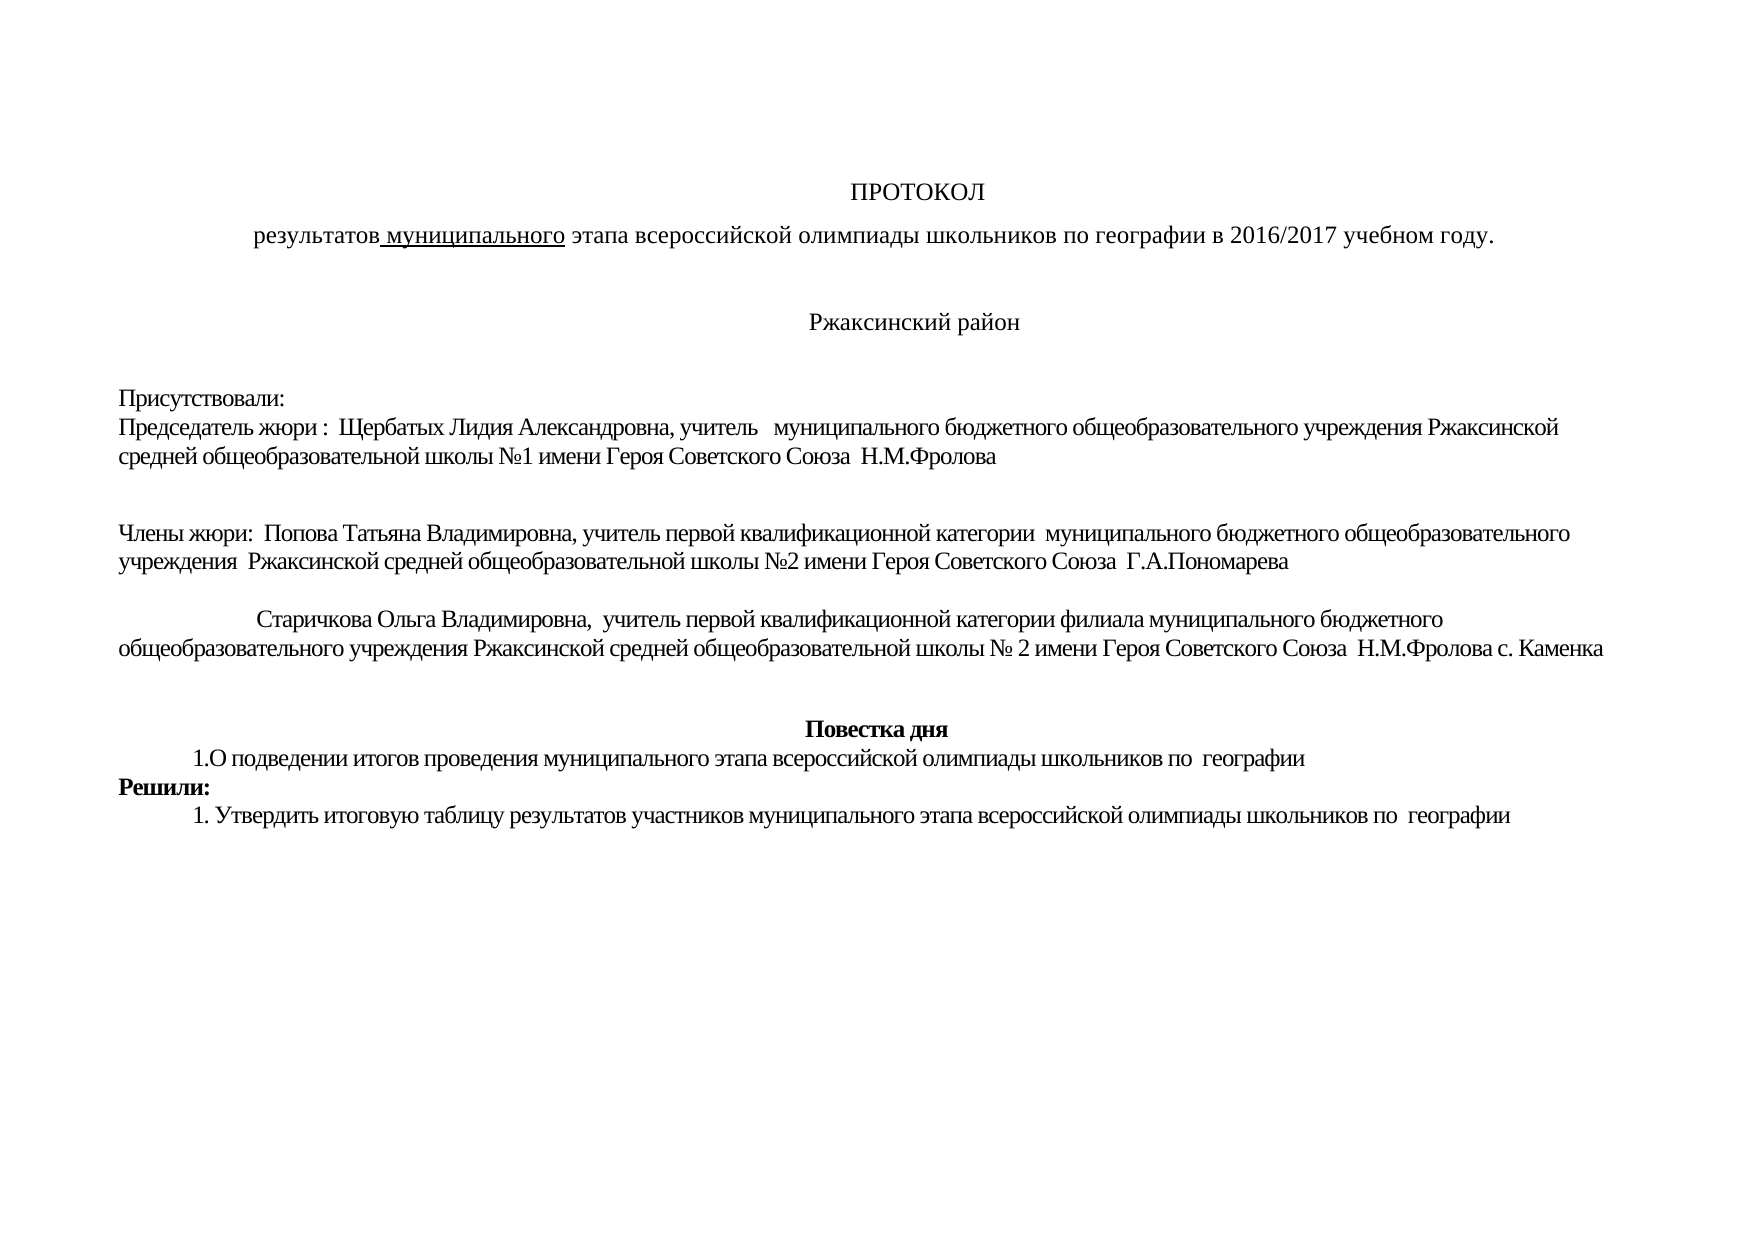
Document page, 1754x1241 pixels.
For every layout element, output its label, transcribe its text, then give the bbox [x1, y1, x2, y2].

text результатов муниципального этапа всероссийской олимпиады школьников по географии в 2016/2017 учебном году. [118, 220, 1636, 249]
text 1. Утвердить итоговую таблицу результатов участников муниципального этапа всероссийской олимпиады школьников по географии [118, 800, 1636, 829]
text Ржаксинский район [118, 307, 1636, 335]
text Старичкова Ольга Владимировна, учитель первой квалификационной категории филиала муниципального бюджетного общеобразовательного учреждения Ржаксинской средней общеобразовательной школы № 2 имени Героя Советского Союза Н.М.Фролова с. Каменка [118, 604, 1636, 661]
text Повестка дня [118, 714, 1636, 743]
text Члены жюри: Попова Татьяна Владимировна, учитель первой квалификационной категории муниципального бюджетного общеобразовательного учреждения Ржаксинской средней общеобразовательной школы №2 имени Героя Советского Союза Г.А.Пономарева [118, 518, 1636, 575]
text Председатель жюри : Щербатых Лидия Александровна, учитель муниципального бюджетного общеобразовательного учреждения Ржаксинской средней общеобразовательной школы №1 имени Героя Советского Союза Н.М.Фролова [118, 412, 1636, 469]
text протокол [118, 177, 1636, 206]
text Присутствовали: [118, 383, 1636, 412]
text Решили: [118, 772, 1636, 800]
text 1.О подведении итогов проведения муниципального этапа всероссийской олимпиады школьников по географии [118, 743, 1636, 772]
